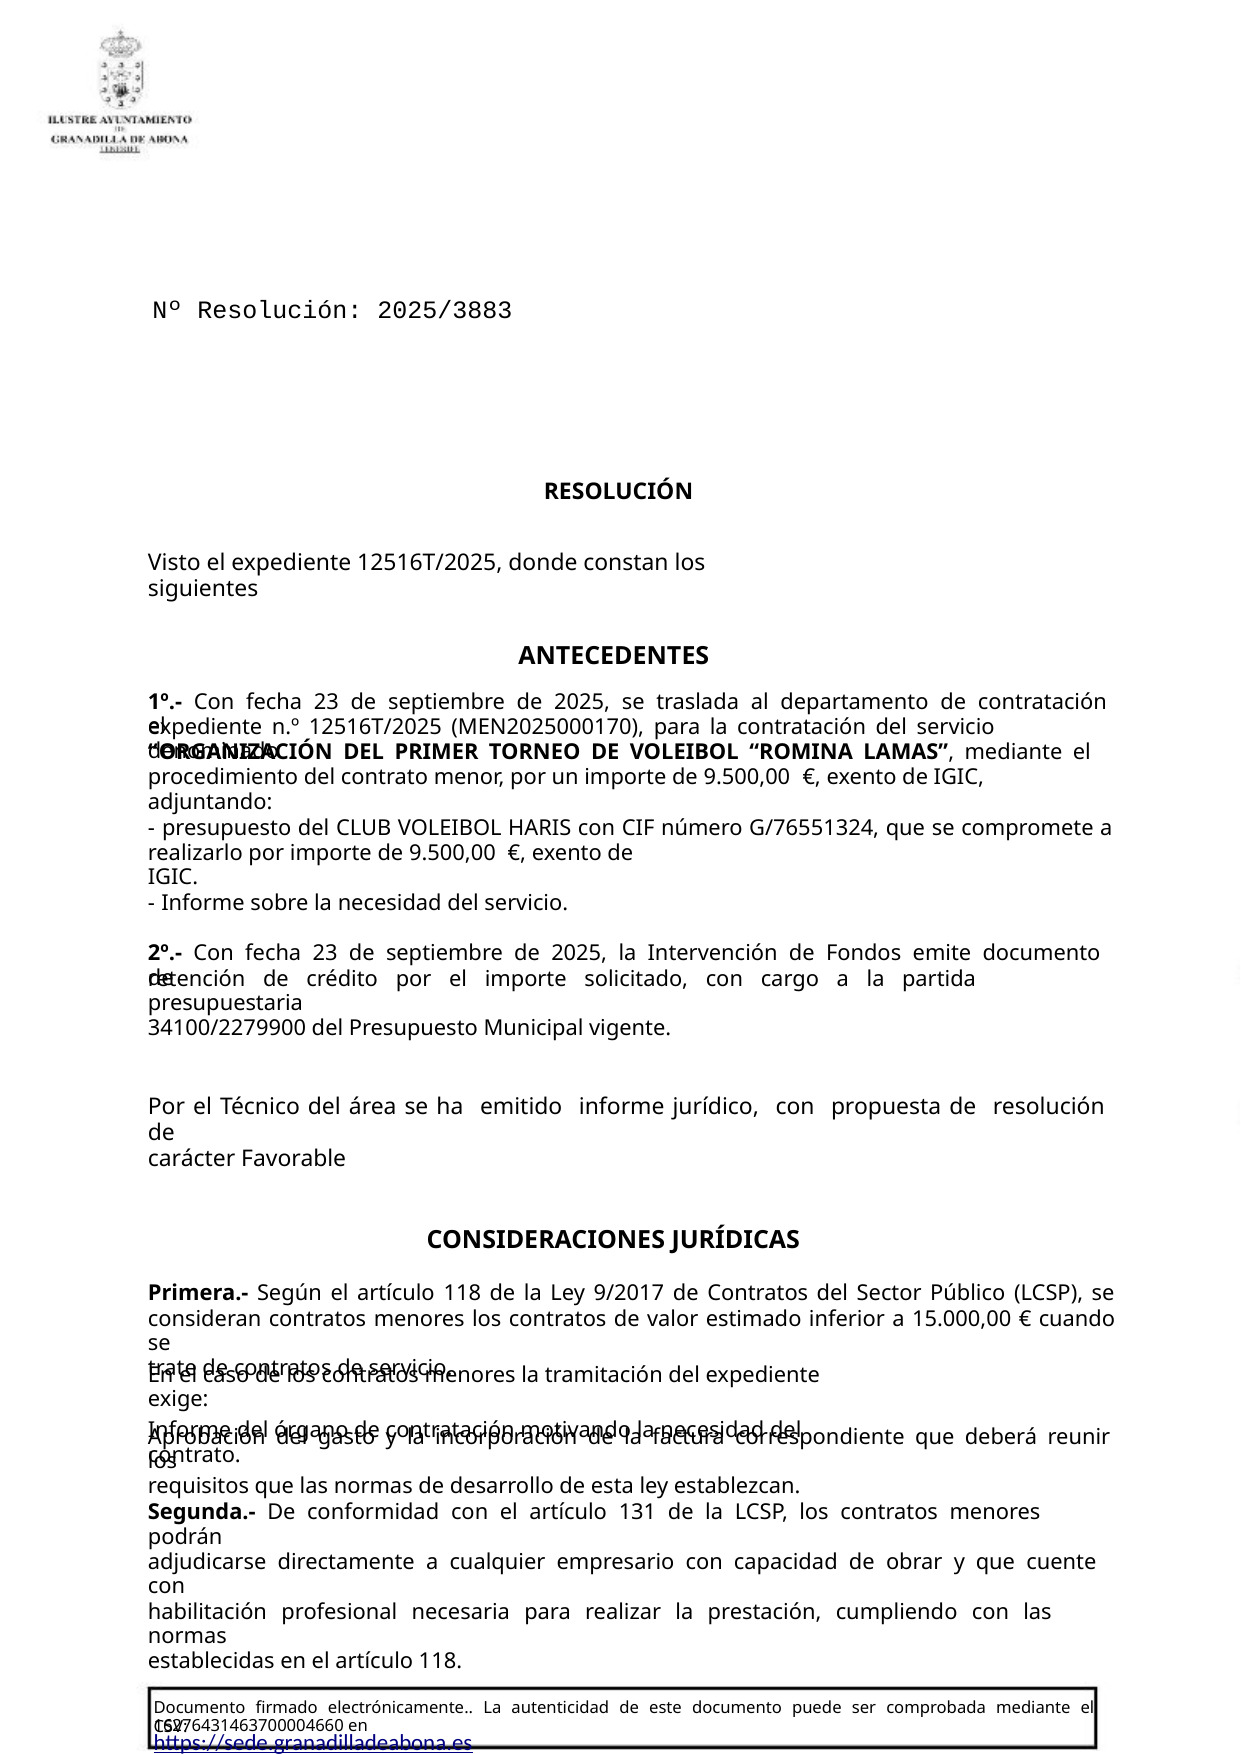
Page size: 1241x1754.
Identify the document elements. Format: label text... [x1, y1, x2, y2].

text 2º.- Con fecha 23 de septiembre de 2025, la Intervención de Fondos emite documento de [148, 941, 1117, 966]
text realizarlo por importe de 9.500,00 €, exento de IGIC. [148, 841, 689, 889]
text CONSIDERACIONES JURÍDICAS [426, 1226, 839, 1254]
text presupuesto del CLUB VOLEIBOL HARIS con CIF número G/76551324, que se compromete a [162, 816, 1117, 840]
text “ [148, 740, 158, 764]
text requisitos que las normas de desarrollo de esta ley establezcan. [148, 1474, 1117, 1499]
text expediente n.º 12516T/2025 (MEN2025000170), para la contratación del servicio denominado [148, 715, 1117, 740]
text consideran contratos menores los contratos de valor estimado inferior a 15.000,00 € cuando se [148, 1306, 1117, 1355]
text En el caso de los contratos menores la tramitación del expediente exige: [148, 1362, 875, 1411]
text 34100/2279900 del Presupuesto Municipal vigente. [148, 1016, 1117, 1041]
text Informe del órgano de contratación motivando la necesidad del contrato. [148, 1418, 875, 1425]
text trate de contratos de servicio. [148, 1356, 1117, 1381]
text ANTECEDENTES [518, 642, 747, 670]
text procedimiento del contrato menor, por un importe de 9.500,00 €, exento de IGIC, adjuntando: [148, 765, 1083, 814]
text retención de crédito por el importe solicitado, con cargo a la partida presupuestaria [148, 966, 1117, 1015]
text 16276431463700004660 en https://sede.granadilladeabona.es [153, 1717, 642, 1754]
text Primera.- Según el artículo 118 de la Ley 9/2017 de Contratos del Sector Público (LCSP), se [148, 1281, 1117, 1306]
text Informe sobre la necesidad del servicio. [161, 891, 571, 915]
text 1º.- Con fecha 23 de septiembre de 2025, se traslada al departamento de contratación el [148, 690, 1117, 715]
text Nº Resolución: 2025/3883 [152, 296, 537, 324]
text Aprobación del gasto y la incorporación de la factura correspondiente que deberá reunir los [148, 1425, 1117, 1474]
text Por el Técnico del área se ha emitido informe jurídico, con propuesta de resolución de [148, 1094, 1117, 1146]
text RESOLUCIÓN [544, 479, 719, 504]
text - [148, 816, 162, 840]
text ORGANIZACIÓN DEL PRIMER TORNEO DE VOLEIBOL “ROMINA LAMAS”, mediante el [158, 740, 1117, 764]
text - [148, 891, 161, 915]
text carácter Favorable [148, 1146, 1117, 1172]
text Segunda.- De conformidad con el artículo 131 de la LCSP, los contratos menores podrán [148, 1500, 1117, 1549]
text Documento firmado electrónicamente.. La autenticidad de este documento puede ser comprobada mediante el CSV: [153, 1699, 1113, 1736]
text establecidas en el artículo 118. [148, 1649, 1117, 1674]
text habilitación profesional necesaria para realizar la prestación, cumpliendo con las normas [148, 1599, 1117, 1648]
text Visto el expediente 12516T/2025, donde constan los siguientes [148, 550, 816, 602]
text adjudicarse directamente a cualquier empresario con capacidad de obrar y que cuente con [148, 1550, 1117, 1599]
